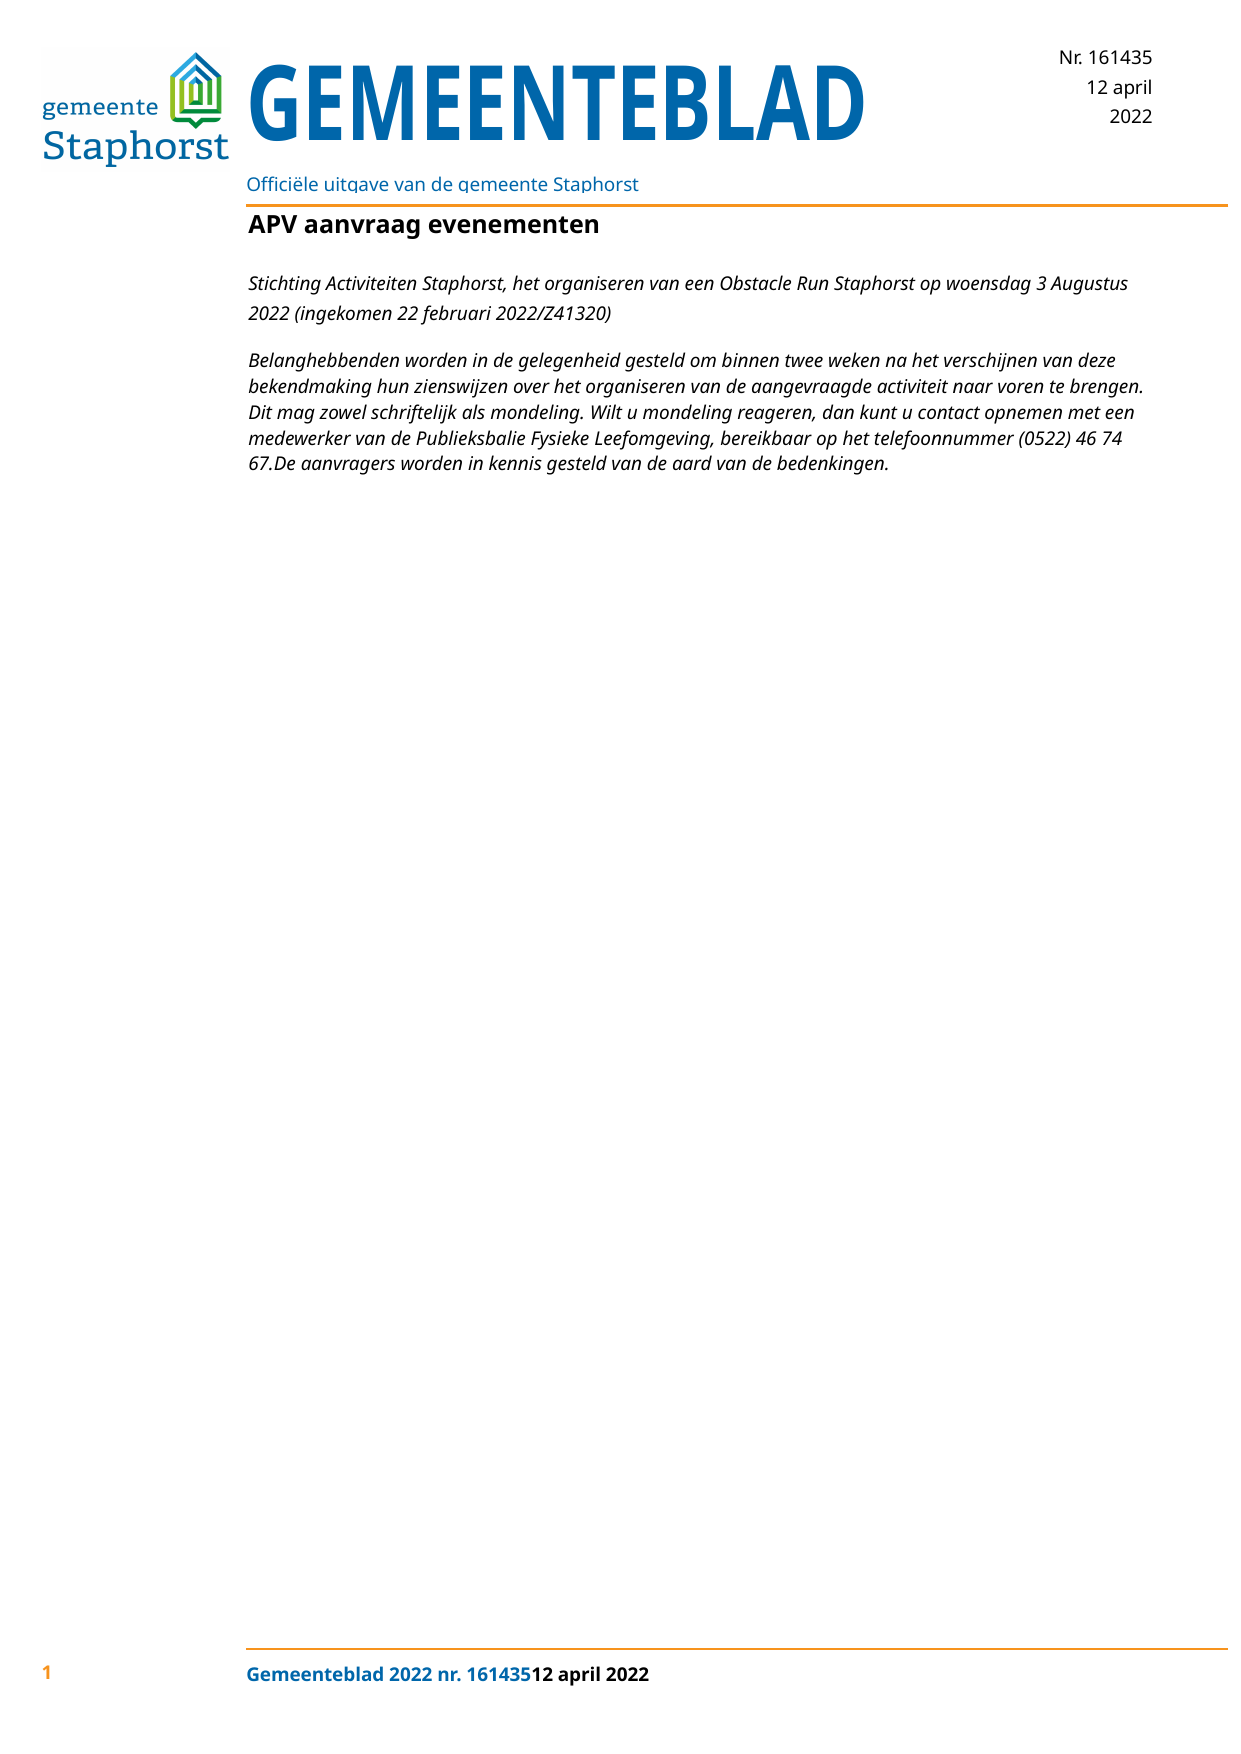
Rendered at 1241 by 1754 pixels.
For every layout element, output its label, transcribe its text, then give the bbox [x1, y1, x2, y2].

picture [41, 47, 231, 172]
text Stichting Activiteiten Staphorst, het organiseren van een Obstacle Run Staphorst op woensdag 3 Augustus 2022 (ingekomen 22 februari 2022/Z41320) [248, 270, 1152, 326]
text APV aanvraag evenementen [248, 207, 1152, 241]
text Belanghebbenden worden in de gelegenheid gesteld om binnen twee weken na het verschijnen van deze bekendmaking hun zienswijzen over het organiseren van de aangevraagde activiteit naar voren te brengen. Dit mag zowel schriftelijk als mondeling. Wilt u mondeling reageren, dan kunt u contact opnemen met een medewerker van de Publieksbalie Fysieke Leefomgeving, bereikbaar op het telefoonnummer (0522) 46 74 67.De aanvragers worden in kennis gesteld van de aard van de bedenkingen. [248, 348, 1152, 476]
